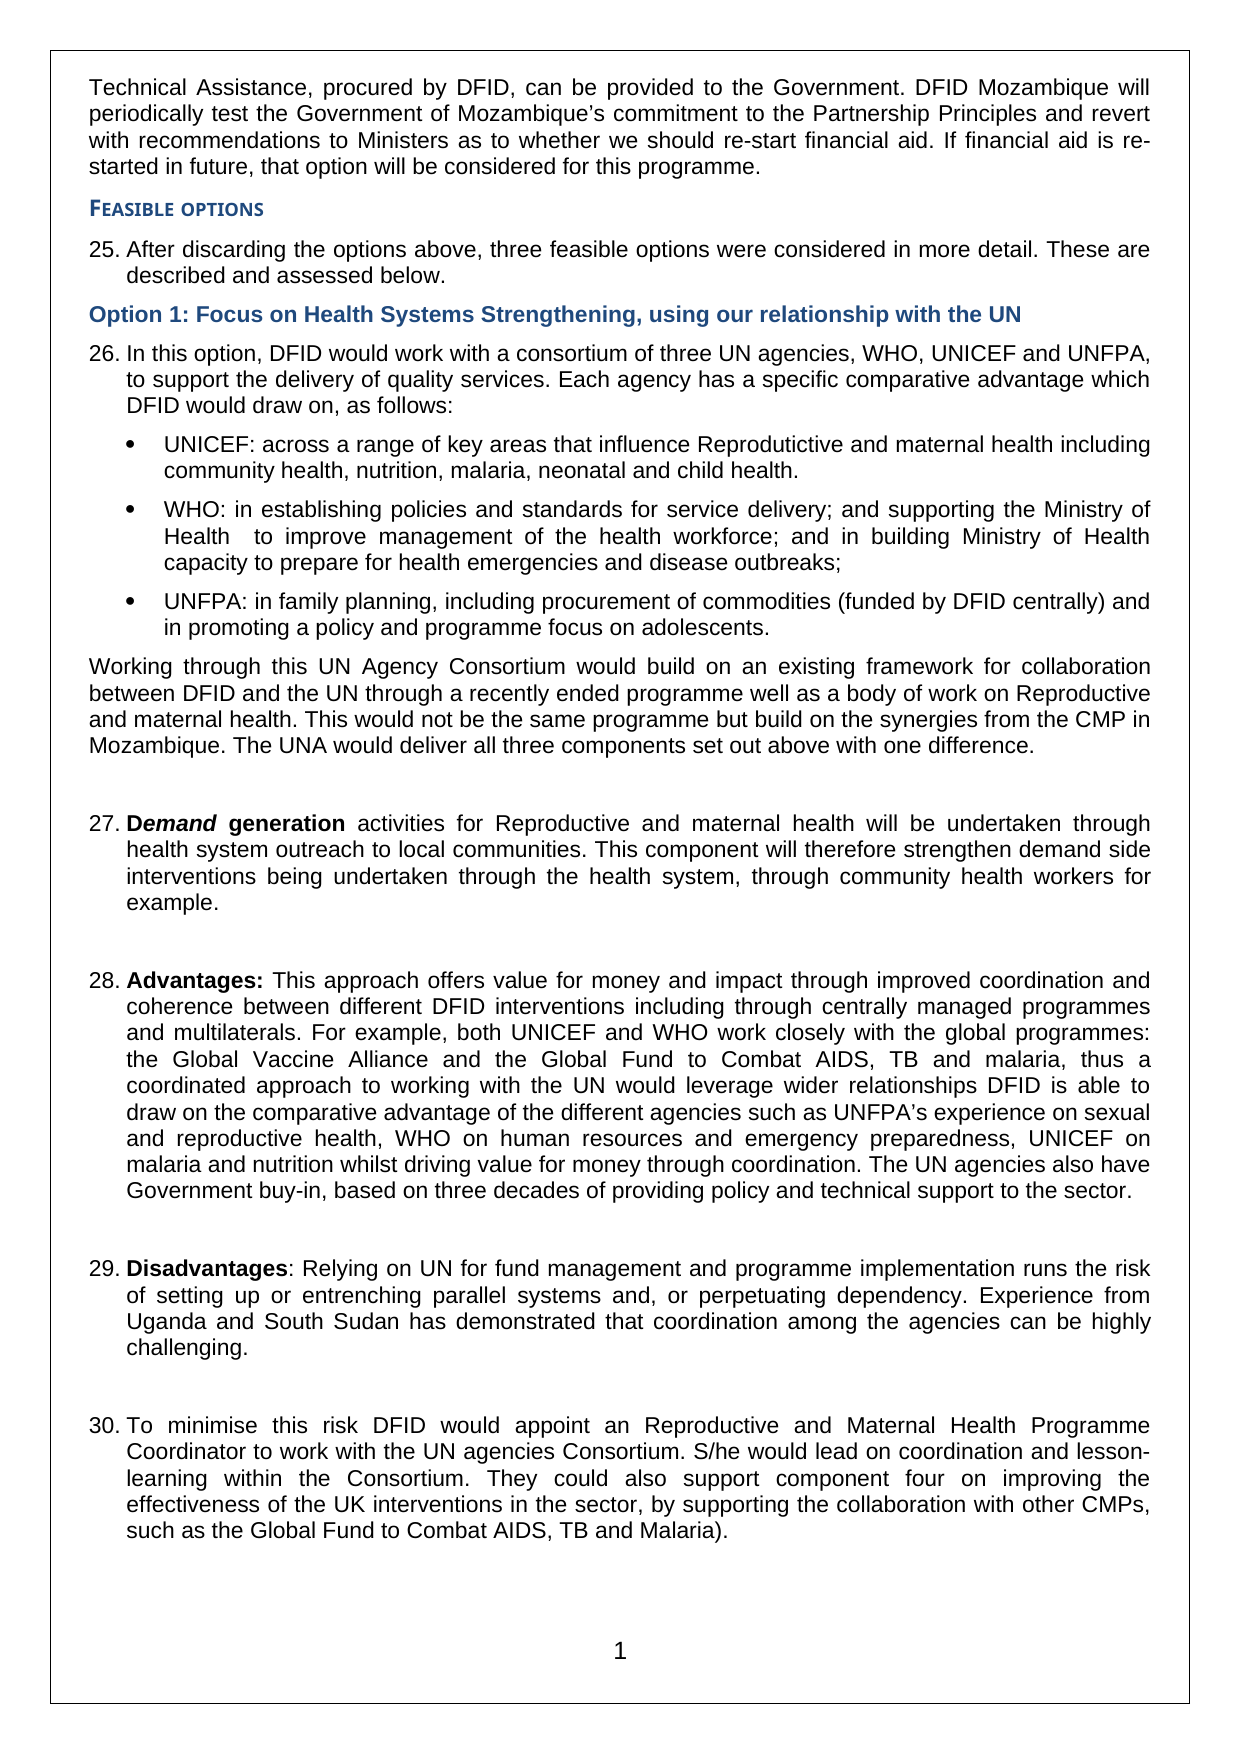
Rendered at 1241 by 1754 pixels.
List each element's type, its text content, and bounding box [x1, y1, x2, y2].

list WHO: in establishing policies and standards for service delivery; and supporting the Ministry of Health to improve management of the health workforce; and in building Ministry of Health capacity to prepare for health emergencies and disease outbreaks; [126, 496, 1152, 575]
list To minimise this risk DFID would appoint an Reproductive and Maternal Health Programme Coordinator to work with the UN agencies Consortium. S/he would lead on coordination and lesson-learning within the Consortium. They could also support component four on improving the effectiveness of the UK interventions in the sector, by supporting the collaboration with other CMPs, such as the Global Fund to Combat AIDS, TB and Malaria). [89, 1412, 1152, 1544]
text Option 1: Focus on Health Systems Strengthening, using our relationship with the UN [89, 301, 1152, 327]
list Demand generation activities for Reproductive and maternal health will be undertaken through health system outreach to local communities. This component will therefore strengthen demand side interventions being undertaken through the health system, through community health workers for example. [89, 810, 1152, 915]
text Feasible options [89, 192, 1152, 223]
text Technical Assistance, procured by DFID, can be provided to the Government. DFID Mozambique will periodically test the Government of Mozambique’s commitment to the Partnership Principles and revert with recommendations to Ministers as to whether we should re-start financial aid. If financial aid is re-started in future, that option will be considered for this programme. [89, 74, 1152, 179]
list UNFPA: in family planning, including procurement of commodities (funded by DFID centrally) and in promoting a policy and programme focus on adolescents. [126, 588, 1152, 641]
list UNICEF: across a range of key areas that influence Reprodutictive and maternal health including community health, nutrition, malaria, neonatal and child health. [126, 431, 1152, 484]
list After discarding the options above, three feasible options were considered in more detail. These are described and assessed below. [89, 236, 1152, 288]
list Advantages: This approach offers value for money and impact through improved coordination and coherence between different DFID interventions including through centrally managed programmes and multilaterals. For example, both UNICEF and WHO work closely with the global programmes: the Global Vaccine Alliance and the Global Fund to Combat AIDS, TB and malaria, thus a coordinated approach to working with the UN would leverage wider relationships DFID is able to draw on the comparative advantage of the different agencies such as UNFPA’s experience on sexual and reproductive health, WHO on human resources and emergency preparedness, UNICEF on malaria and nutrition whilst driving value for money through coordination. The UN agencies also have Government buy-in, based on three decades of providing policy and technical support to the sector. [89, 967, 1152, 1204]
list Working through this UN Agency Consortium would build on an existing framework for collaboration between DFID and the UN through a recently ended programme well as a body of work on Reproductive and maternal health. This would not be the same programme but build on the synergies from the CMP in Mozambique. The UNA would deliver all three components set out above with one difference. [89, 653, 1152, 758]
list Disadvantages: Relying on UN for fund management and programme implementation runs the risk of setting up or entrenching parallel systems and, or perpetuating dependency. Experience from Uganda and South Sudan has demonstrated that coordination among the agencies can be highly challenging. [89, 1255, 1152, 1361]
list In this option, DFID would work with a consortium of three UN agencies, WHO, UNICEF and UNFPA, to support the delivery of quality services. Each agency has a specific comparative advantage which DFID would draw on, as follows: [89, 339, 1152, 419]
